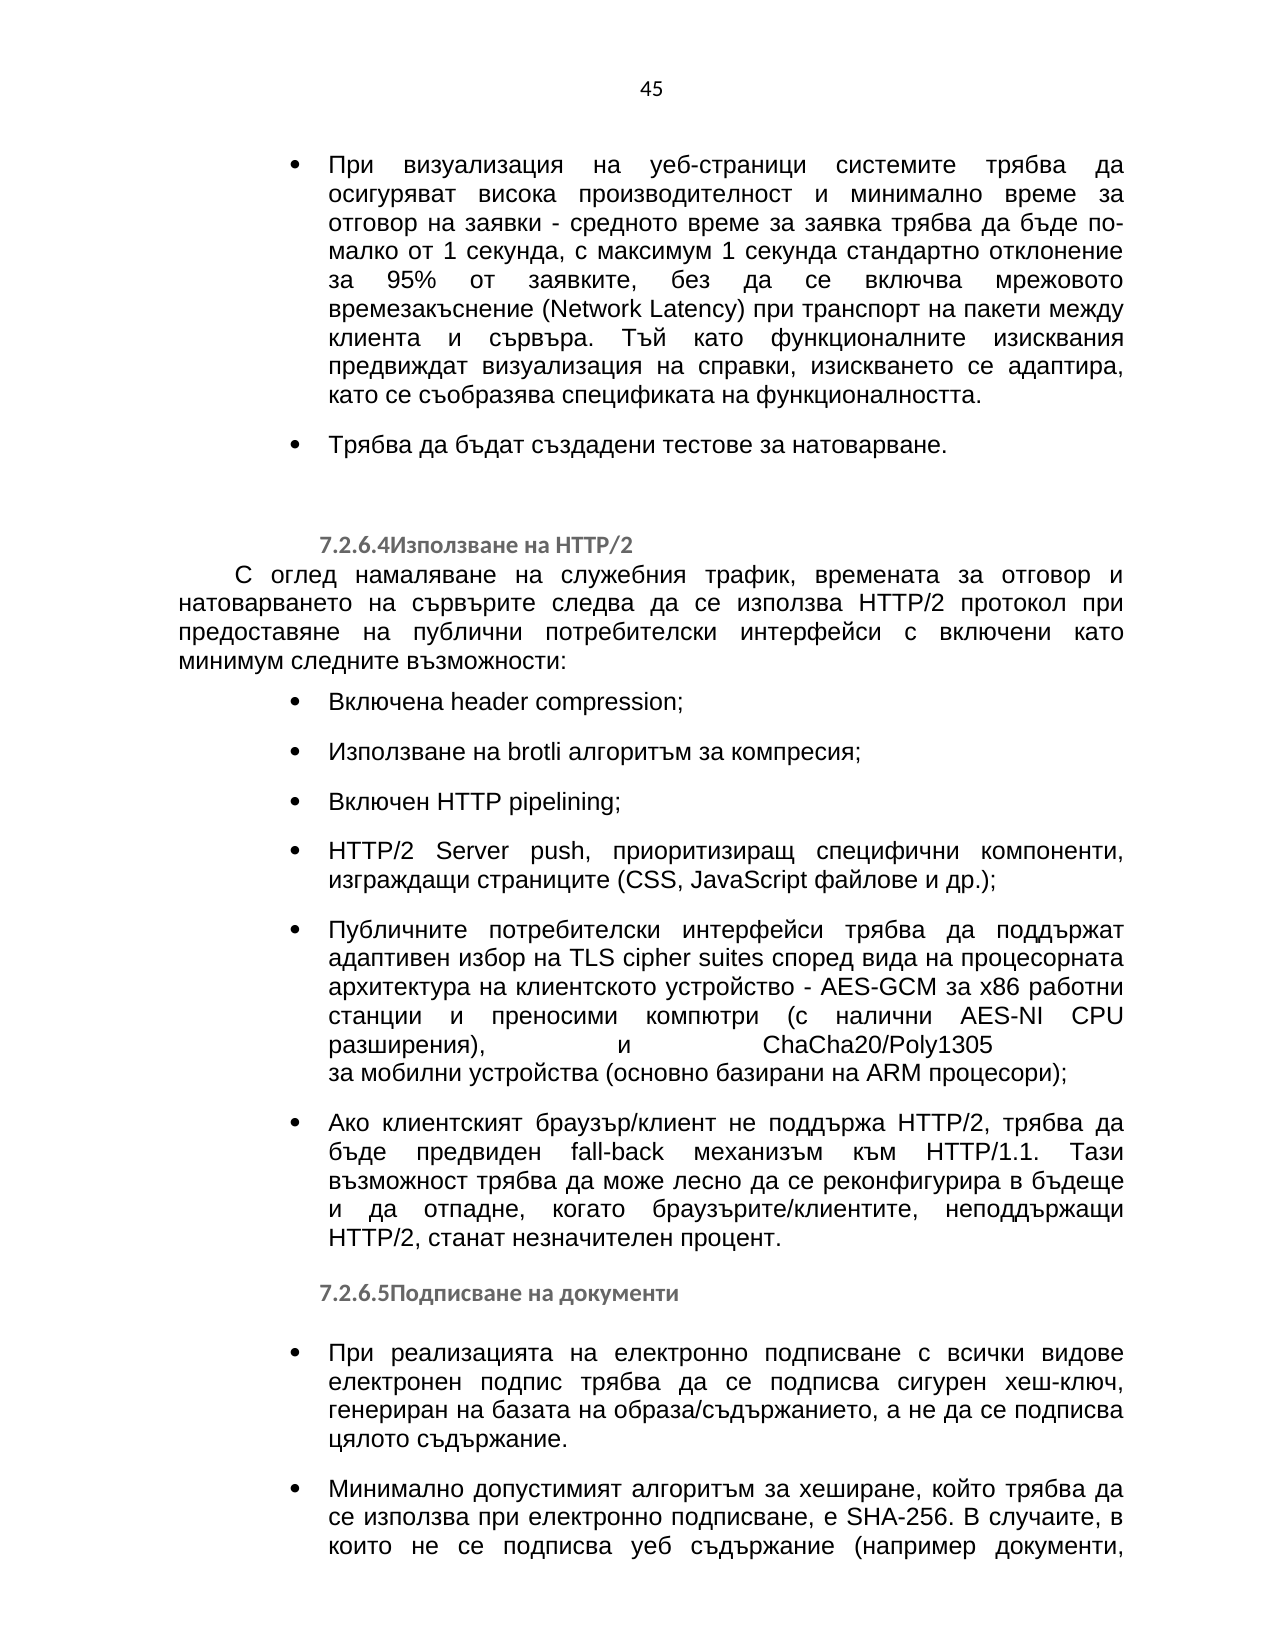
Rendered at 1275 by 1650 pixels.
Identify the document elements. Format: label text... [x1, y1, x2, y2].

list Включен HTTP pipelining; [291, 786, 1125, 815]
list Минимално допустимият алгоритъм за хеширане, който трябва да се използва при електронно подписване, е SHA-256. В случаите, в които не се подписва уеб съдържание (например документи, [291, 1473, 1125, 1560]
list Ако клиентският браузър/клиент не поддържа HTTP/2, трябва да бъде предвиден fall-back механизъм към HTTP/1.1. Тази възможност трябва да може лесно да се реконфигурира в бъдеще и да отпадне, когато браузърите/клиентите, неподдържащи HTTP/2, станат незначителен процент. [291, 1108, 1125, 1252]
list HTTP/2 Server push, приоритизиращ специфични компоненти, изграждащи страниците (CSS, JavaScript файлове и др.); [291, 836, 1125, 894]
list Публичните потребителски интерфейси трябва да поддържат адаптивен избор на TLS cipher suites според вида на процесорната архитектура на клиентското устройство - AES-GCM за x86 работни станции и преносими компютри (с налични AES-NI CPU разширения), и ChaCha20/Poly1305 за мобилни устройства (основно базирани на ARM процесори); [291, 914, 1125, 1087]
text С оглед намаляване на служебния трафик, времената за отговор и натоварването на сървърите следва да се използва HTTP/2 протокол при предоставяне на публични потребителски интерфейси с включени като минимум следните възможности: [178, 559, 1125, 674]
subtitle Подписване на документи [319, 1277, 1125, 1307]
list При реализацията на електронно подписване с всички видове електронен подпис трябва да се подписва сигурен хеш-ключ, генериран на базата на образа/съдържанието, а не да се подписва цялото съдържание. [291, 1338, 1125, 1453]
list Трябва да бъдат създадени тестове за натоварване. [291, 430, 1125, 458]
list Включена header compression; [291, 687, 1125, 716]
list Използване на brotli алгоритъм за компресия; [291, 737, 1125, 766]
subtitle Използване на HTTP/2 [319, 529, 1125, 559]
list При визуализация на уеб-страници системите трябва да осигуряват висока производителност и минимално време за отговор на заявки - средното време за заявка трябва да бъде по-малко от 1 секунда, с максимум 1 секунда стандартно отклонение за 95% от заявките, без да се включва мрежовото времезакъснение (Network Latency) при транспорт на пакети между клиента и сървъра. Тъй като функционалните изисквания предвиждат визуализация на справки, изискването се адаптира, като се съобразява спецификата на функционалността. [291, 150, 1125, 409]
